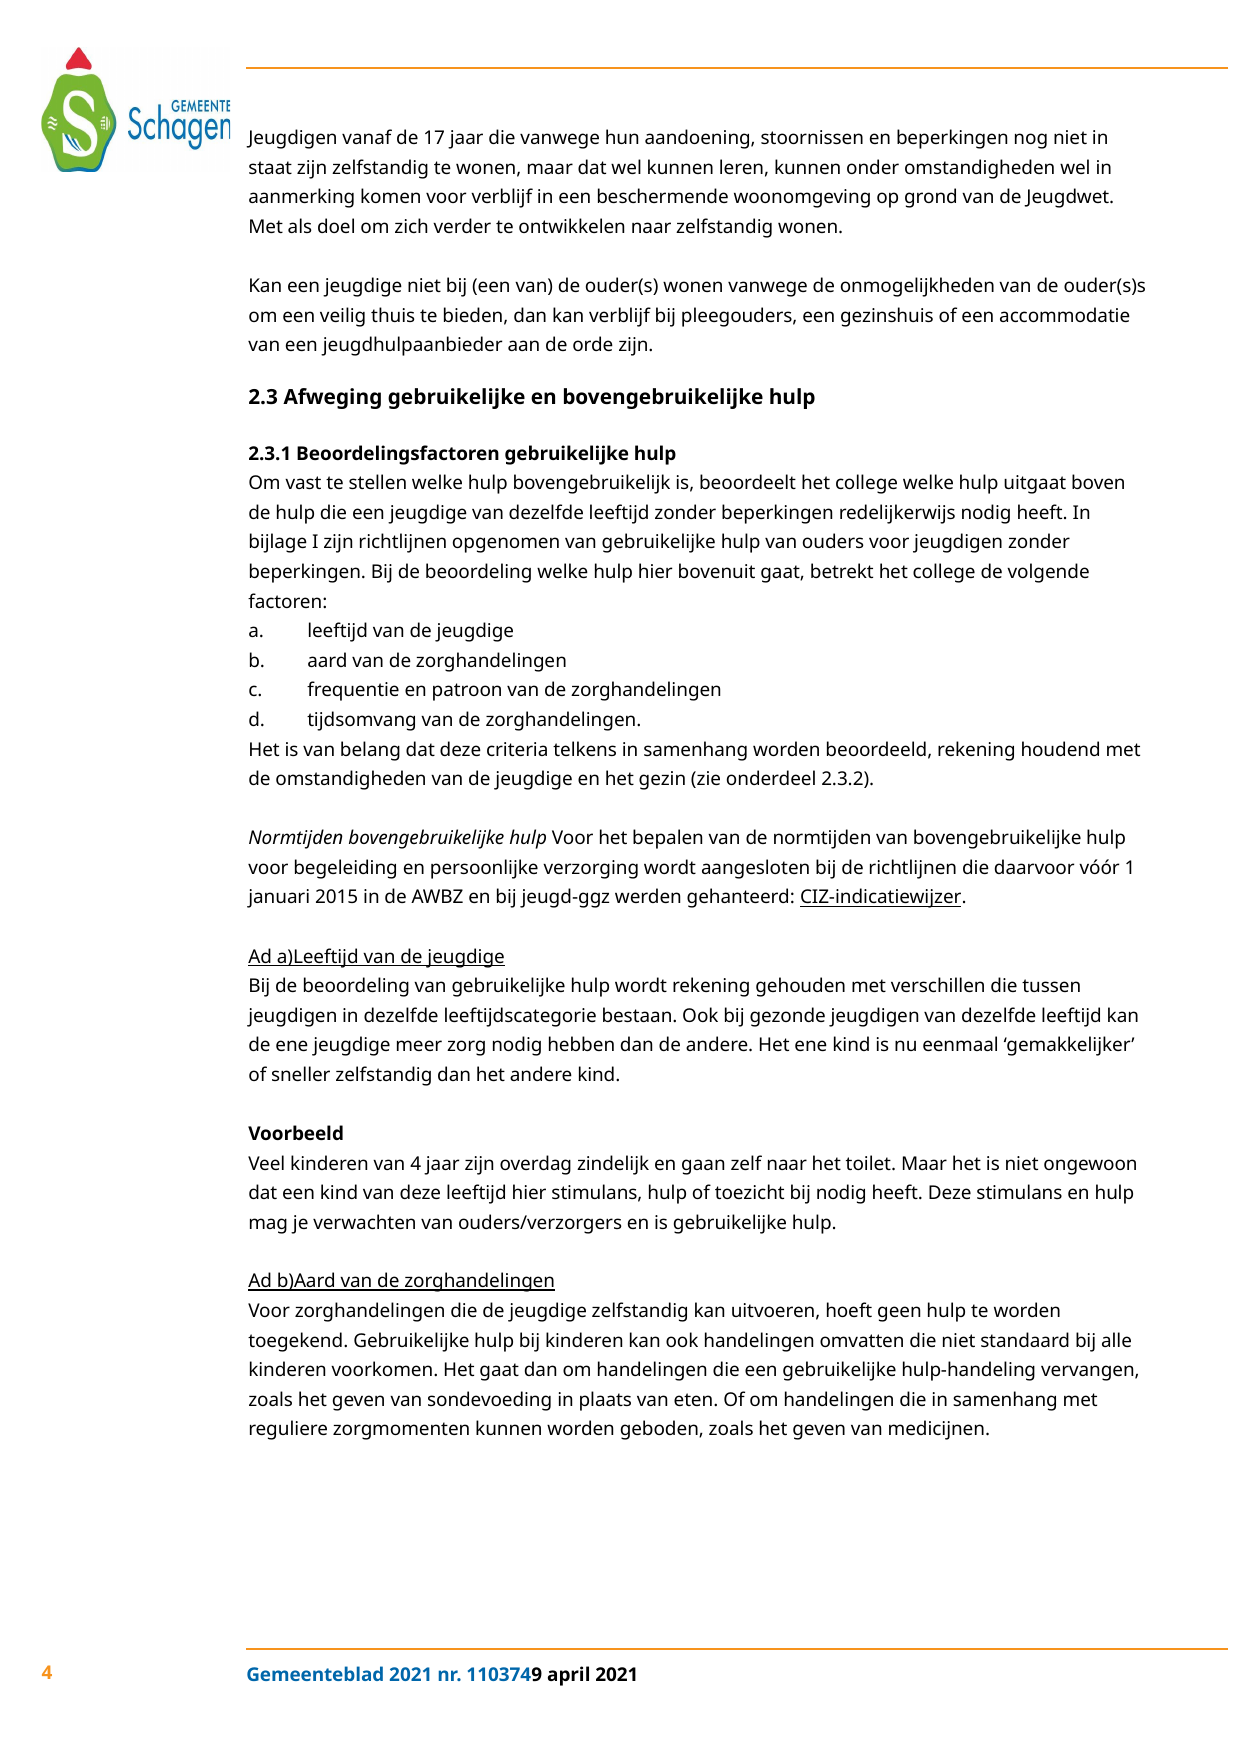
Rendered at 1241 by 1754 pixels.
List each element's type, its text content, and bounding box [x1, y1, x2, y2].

text Ad a)Leeftijd van de jeugdige [248, 943, 1152, 968]
text Jeugdigen vanaf de 17 jaar die vanwege hun aandoening, stoornissen en beperkingen nog niet in staat zijn zelfstandig te wonen, maar dat wel kunnen leren, kunnen onder omstandigheden wel in aanmerking komen voor verblijf in een beschermende woonomgeving op grond van de Jeugdwet. Met als doel om zich verder te ontwikkelen naar zelfstandig wonen. [248, 124, 1152, 239]
text Het is van belang dat deze criteria telkens in samenhang worden beoordeeld, rekening houdend met de omstandigheden van de jeugdige en het gezin (zie onderdeel 2.3.2). [248, 736, 1152, 791]
list aard van de zorghandelingen [248, 647, 1152, 673]
table_header Voorbeeld Veel kinderen van 4 jaar zijn overdag zindelijk en gaan zelf naar het toilet. Maar het is niet ongewoon dat een kind van deze leeftijd hier stimulans, hulp of toezicht bij nodig heeft. Deze stimulans en hulp mag je verwachten van ouders/verzorgers en is gebruikelijke hulp. [248, 1120, 1152, 1235]
text Voor zorghandelingen die de jeugdige zelfstandig kan uitvoeren, hoeft geen hulp te worden toegekend. Gebruikelijke hulp bij kinderen kan ook handelingen omvatten die niet standaard bij alle kinderen voorkomen. Het gaat dan om handelingen die een gebruikelijke hulp-handeling vervangen, zoals het geven van sondevoeding in plaats van eten. Of om handelingen die in samenhang met reguliere zorgmomenten kunnen worden geboden, zoals het geven van medicijnen. [248, 1297, 1152, 1441]
text Normtijden bovengebruikelijke hulp Voor het bepalen van de normtijden van bovengebruikelijke hulp voor begeleiding en persoonlijke verzorging wordt aangesloten bij de richtlijnen die daarvoor vóór 1 januari 2015 in de AWBZ en bij jeugd-ggz werden gehanteerd: CIZ-indicatiewijzer. [248, 824, 1152, 909]
text Kan een jeugdige niet bij (een van) de ouder(s) wonen vanwege de onmogelijkheden van de ouder(s)s om een veilig thuis te bieden, dan kan verblijf bij pleegouders, een gezinshuis of een accommodatie van een jeugdhulpaanbieder aan de orde zijn. [248, 272, 1152, 357]
list leeftijd van de jeugdige [248, 617, 1152, 643]
text Bij de beoordeling van gebruikelijke hulp wordt rekening gehouden met verschillen die tussen jeugdigen in dezelfde leeftijdscategorie bestaan. Ook bij gezonde jeugdigen van dezelfde leeftijd kan de ene jeugdige meer zorg nodig hebben dan de andere. Het ene kind is nu eenmaal ‘gemakkelijker’ of sneller zelfstandig dan het andere kind. [248, 972, 1152, 1087]
list tijdsomvang van de zorghandelingen. [248, 706, 1152, 732]
text Om vast te stellen welke hulp bovengebruikelijk is, beoordeelt het college welke hulp uitgaat boven de hulp die een jeugdige van dezelfde leeftijd zonder beperkingen redelijkerwijs nodig heeft. In bijlage I zijn richtlijnen opgenomen van gebruikelijke hulp van ouders voor jeugdigen zonder beperkingen. Bij de beoordeling welke hulp hier bovenuit gaat, betrekt het college de volgende factoren: [248, 469, 1152, 613]
list frequentie en patroon van de zorghandelingen [248, 677, 1152, 702]
text 2.3.1 Beoordelingsfactoren gebruikelijke hulp [248, 440, 1152, 466]
text 2.3 Afweging gebruikelijke en bovengebruikelijke hulp [248, 382, 1152, 410]
text Ad b)Aard van de zorghandelingen [248, 1268, 1152, 1293]
picture [41, 47, 231, 172]
